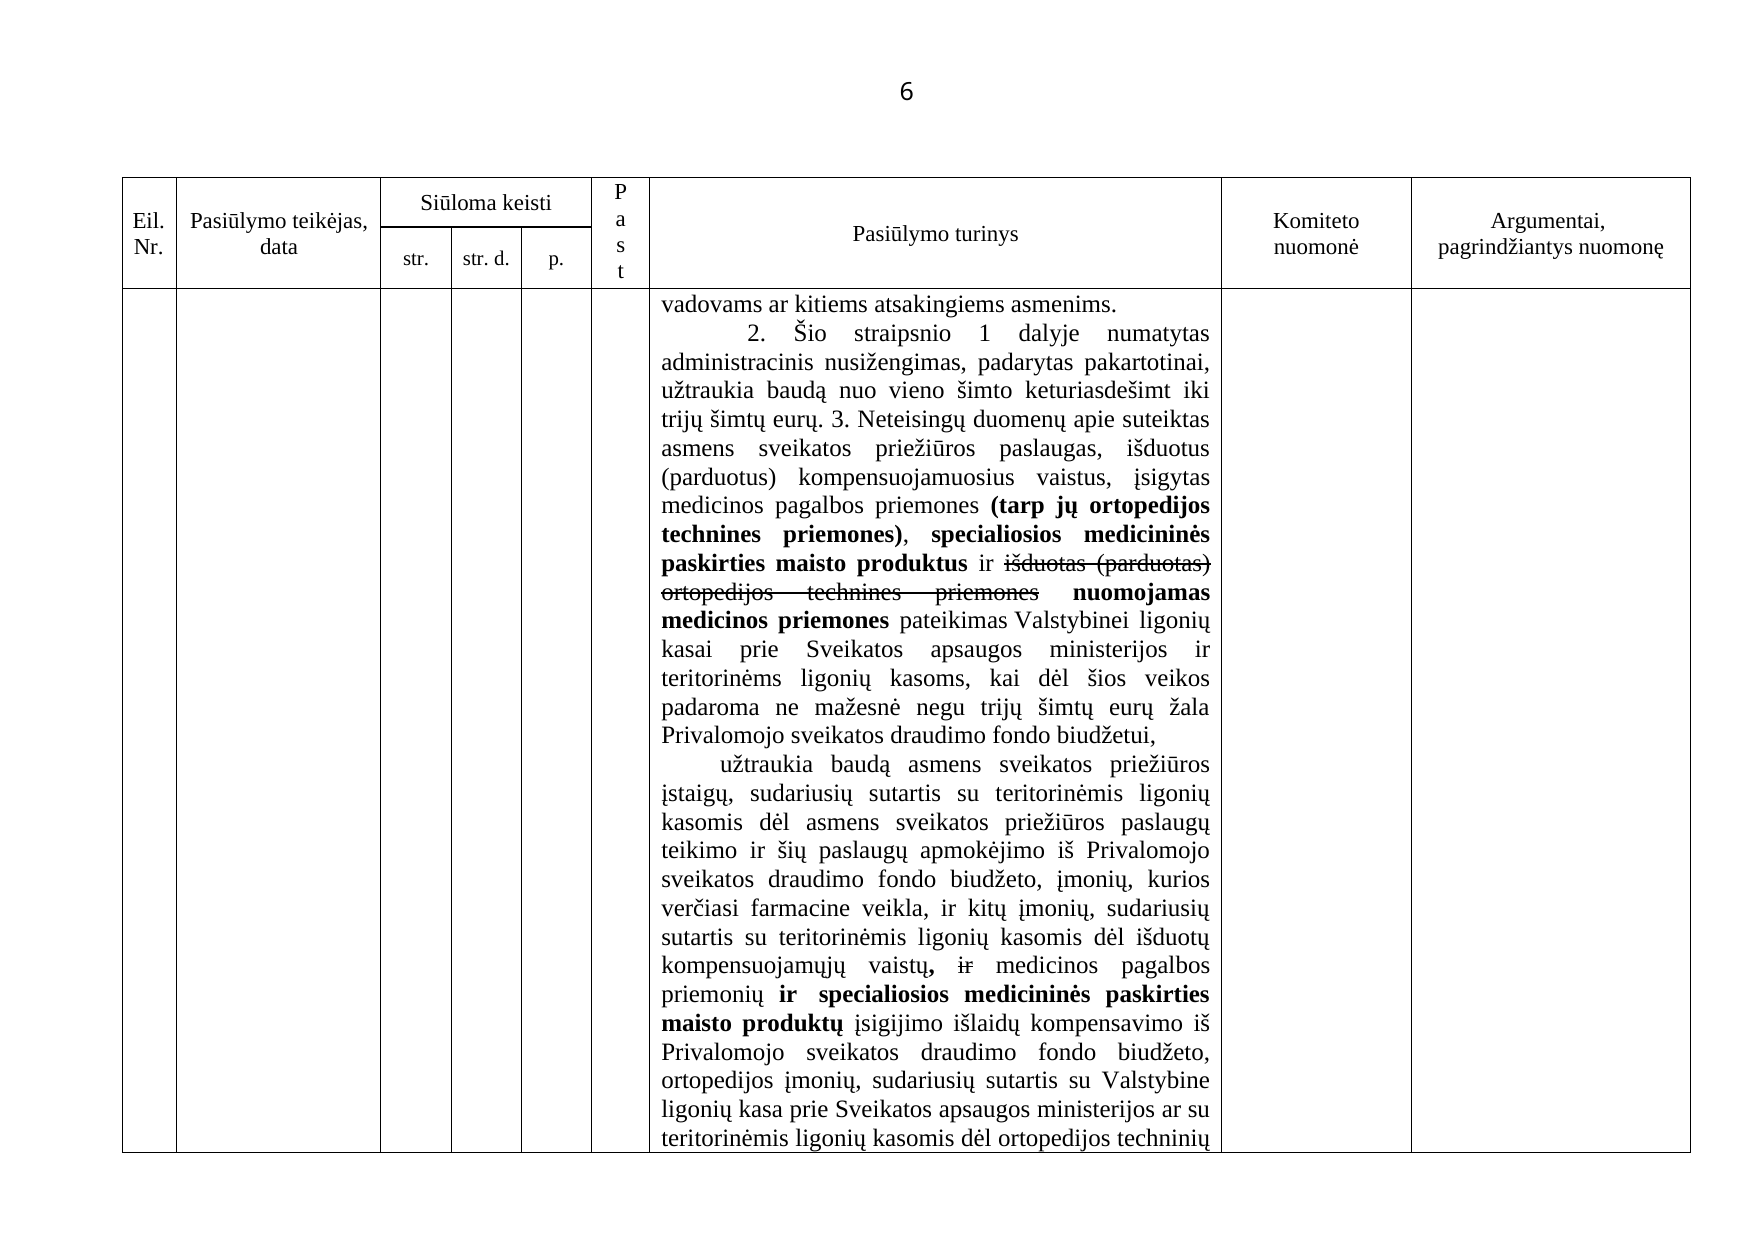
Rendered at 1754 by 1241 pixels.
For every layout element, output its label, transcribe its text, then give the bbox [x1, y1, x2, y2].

table_cell [592, 289, 649, 1152]
table_cell str. [381, 228, 451, 288]
table_cell vadovams ar kitiems atsakingiems asmenims. 2. Šio straipsnio 1 dalyje numatytas administracinis nusižengimas, padarytas pakartotinai, užtraukia baudą nuo vieno šimto keturiasdešimt iki trijų šimtų eurų. 3. Neteisingų duomenų apie suteiktas asmens sveikatos priežiūros paslaugas, išduotus (parduotus) kompensuojamuosius vaistus, įsigytas medicinos pagalbos priemones (tarp jų ortopedijos technines priemones), specialiosios medicininės paskirties maisto produktus ir išduotas (parduotas) ortopedijos technines priemones nuomojamas medicinos priemones pateikimas Valstybinei ligonių kasai prie Sveikatos apsaugos ministerijos ir teritorinėms ligonių kasoms, kai dėl šios veikos padaroma ne mažesnė negu trijų šimtų eurų žala Privalomojo sveikatos draudimo fondo biudžetui, užtraukia baudą asmens sveikatos priežiūros įstaigų, sudariusių sutartis su teritorinėmis ligonių kasomis dėl asmens sveikatos priežiūros paslaugų teikimo ir šių paslaugų apmokėjimo iš Privalomojo sveikatos draudimo fondo biudžeto, įmonių, kurios verčiasi farmacine veikla, ir kitų įmonių, sudariusių sutartis su teritorinėmis ligonių kasomis dėl išduotų kompensuojamųjų vaistų, ir medicinos pagalbos priemonių ir specialiosios medicininės paskirties maisto produktų įsigijimo išlaidų kompensavimo iš Privalomojo sveikatos draudimo fondo biudžeto, ortopedijos įmonių, sudariusių sutartis su Valstybine ligonių kasa prie Sveikatos apsaugos ministerijos ar su teritorinėmis ligonių kasomis dėl ortopedijos techninių [650, 289, 1221, 1152]
table_cell [1412, 289, 1690, 1152]
table_cell [522, 289, 591, 1152]
table_header Siūloma keisti [381, 178, 591, 226]
table_header Eil. Nr. [123, 178, 176, 288]
table_header Pasiūlymo turinys [650, 178, 1221, 288]
table_cell [123, 289, 176, 1152]
table_header Pasiūlymo teikėjas, data [177, 178, 380, 288]
table_cell [381, 289, 451, 1152]
table_header Komiteto nuomonė [1222, 178, 1411, 288]
table_cell [452, 289, 521, 1152]
table_cell str. d. [452, 228, 521, 288]
table_cell [177, 289, 380, 1152]
table_header Argumentai, pagrindžiantys nuomonę [1412, 178, 1690, 288]
table_header Pastabos [592, 178, 649, 288]
table_cell [1222, 289, 1411, 1152]
table_cell p. [522, 228, 591, 288]
